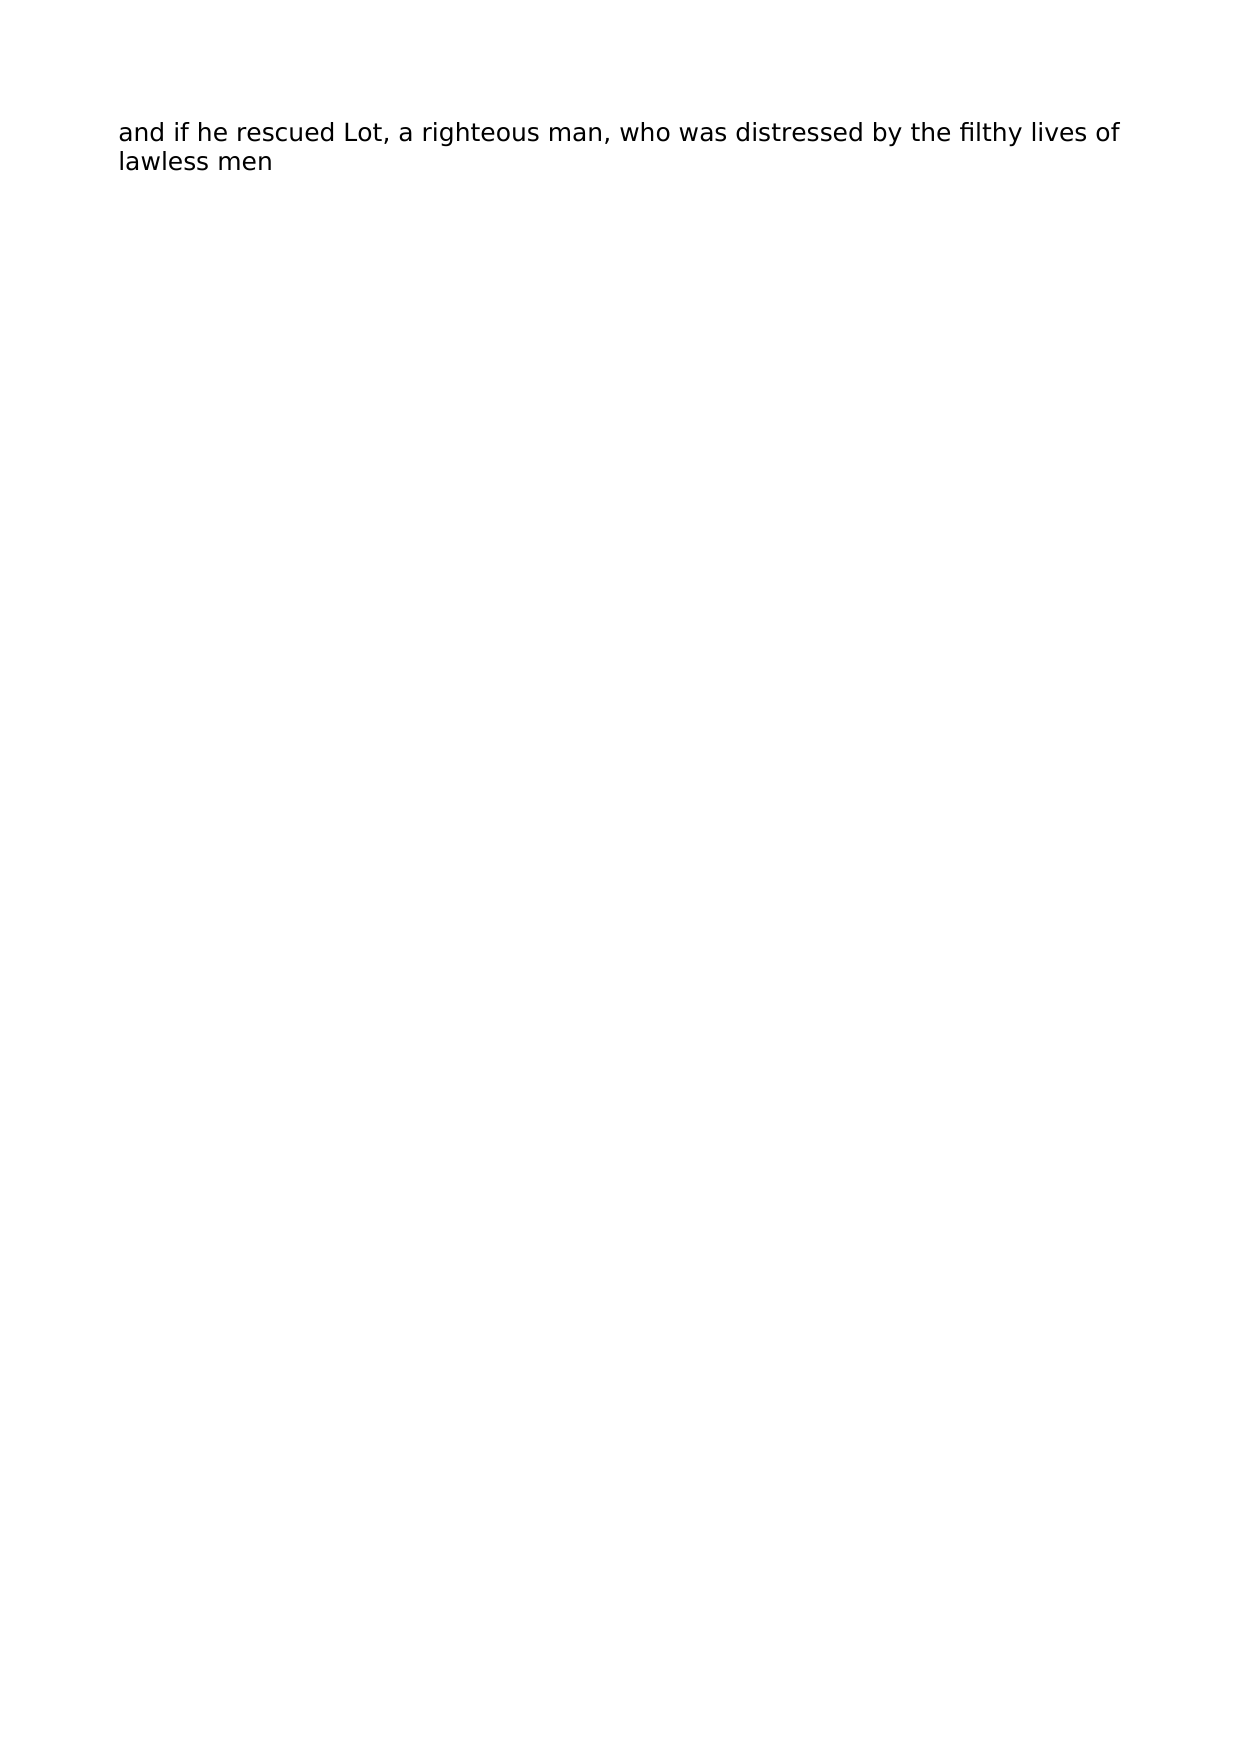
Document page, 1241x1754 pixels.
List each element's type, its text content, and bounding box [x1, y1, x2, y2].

text and if he rescued Lot, a righteous man, who was distressed by the filthy lives of lawless men [118, 118, 1122, 176]
